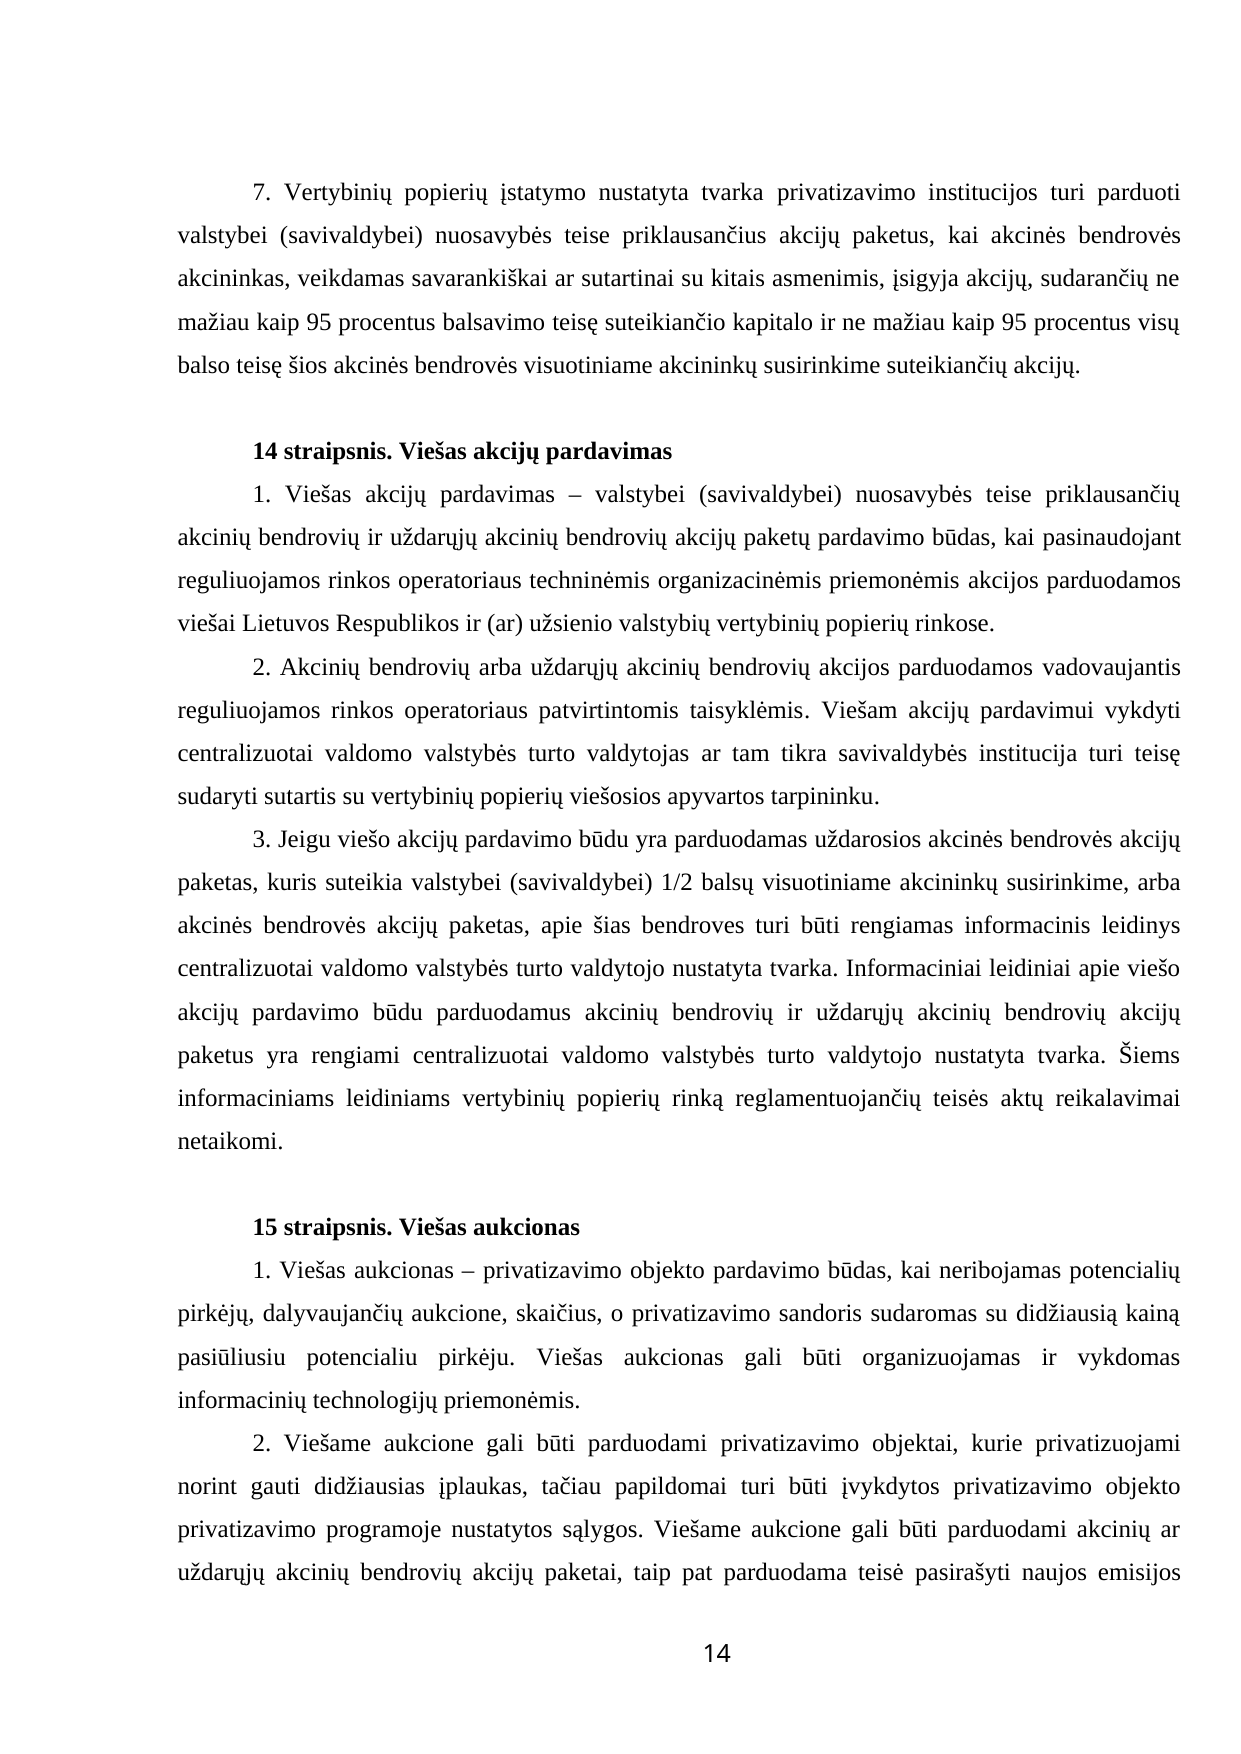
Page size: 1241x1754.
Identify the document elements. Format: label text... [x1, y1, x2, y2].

text 3. Jeigu viešo akcijų pardavimo būdu yra parduodamas uždarosios akcinės bendrovės akcijų paketas, kuris suteikia valstybei (savivaldybei) 1/2 balsų visuotiniame akcininkų susirinkime, arba akcinės bendrovės akcijų paketas, apie šias bendroves turi būti rengiamas informacinis leidinys centralizuotai valdomo valstybės turto valdytojo nustatyta tvarka. Informaciniai leidiniai apie viešo akcijų pardavimo būdu parduodamus akcinių bendrovių ir uždarųjų akcinių bendrovių akcijų paketus yra rengiami centralizuotai valdomo valstybės turto valdytojo nustatyta tvarka. Šiems informaciniams leidiniams vertybinių popierių rinką reglamentuojančių teisės aktų reikalavimai netaikomi. [177, 824, 1181, 1155]
text 7. Vertybinių popierių įstatymo nustatyta tvarka privatizavimo institucijos turi parduoti valstybei (savivaldybei) nuosavybės teise priklausančius akcijų paketus, kai akcinės bendrovės akcininkas, veikdamas savarankiškai ar sutartinai su kitais asmenimis, įsigyja akcijų, sudarančių ne mažiau kaip 95 procentus balsavimo teisę suteikiančio kapitalo ir ne mažiau kaip 95 procentus visų balso teisę šios akcinės bendrovės visuotiniame akcininkų susirinkime suteikiančių akcijų. [177, 177, 1181, 378]
text 1. Viešas aukcionas – privatizavimo objekto pardavimo būdas, kai neribojamas potencialių pirkėjų, dalyvaujančių aukcione, skaičius, o privatizavimo sandoris sudaromas su didžiausią kainą pasiūliusiu potencialiu pirkėju. Viešas aukcionas gali būti organizuojamas ir vykdomas informacinių technologijų priemonėmis. [177, 1255, 1181, 1413]
text 14 straipsnis. Viešas akcijų pardavimas [177, 436, 1181, 465]
text 2. Akcinių bendrovių arba uždarųjų akcinių bendrovių akcijos parduodamos vadovaujantis reguliuojamos rinkos operatoriaus patvirtintomis taisyklėmis. Viešam akcijų pardavimui vykdyti centralizuotai valdomo valstybės turto valdytojas ar tam tikra savivaldybės institucija turi teisę sudaryti sutartis su vertybinių popierių viešosios apyvartos tarpininku. [177, 652, 1181, 810]
text 2. Viešame aukcione gali būti parduodami privatizavimo objektai, kurie privatizuojami norint gauti didžiausias įplaukas, tačiau papildomai turi būti įvykdytos privatizavimo objekto privatizavimo programoje nustatytos sąlygos. Viešame aukcione gali būti parduodami akcinių ar uždarųjų akcinių bendrovių akcijų paketai, taip pat parduodama teisė pasirašyti naujos emisijos [177, 1428, 1181, 1586]
text 15 straipsnis. Viešas aukcionas [177, 1212, 1181, 1241]
text 1. Viešas akcijų pardavimas – valstybei (savivaldybei) nuosavybės teise priklausančių akcinių bendrovių ir uždarųjų akcinių bendrovių akcijų paketų pardavimo būdas, kai pasinaudojant reguliuojamos rinkos operatoriaus techninėmis organizacinėmis priemonėmis akcijos parduodamos viešai Lietuvos Respublikos ir (ar) užsienio valstybių vertybinių popierių rinkose. [177, 479, 1181, 637]
